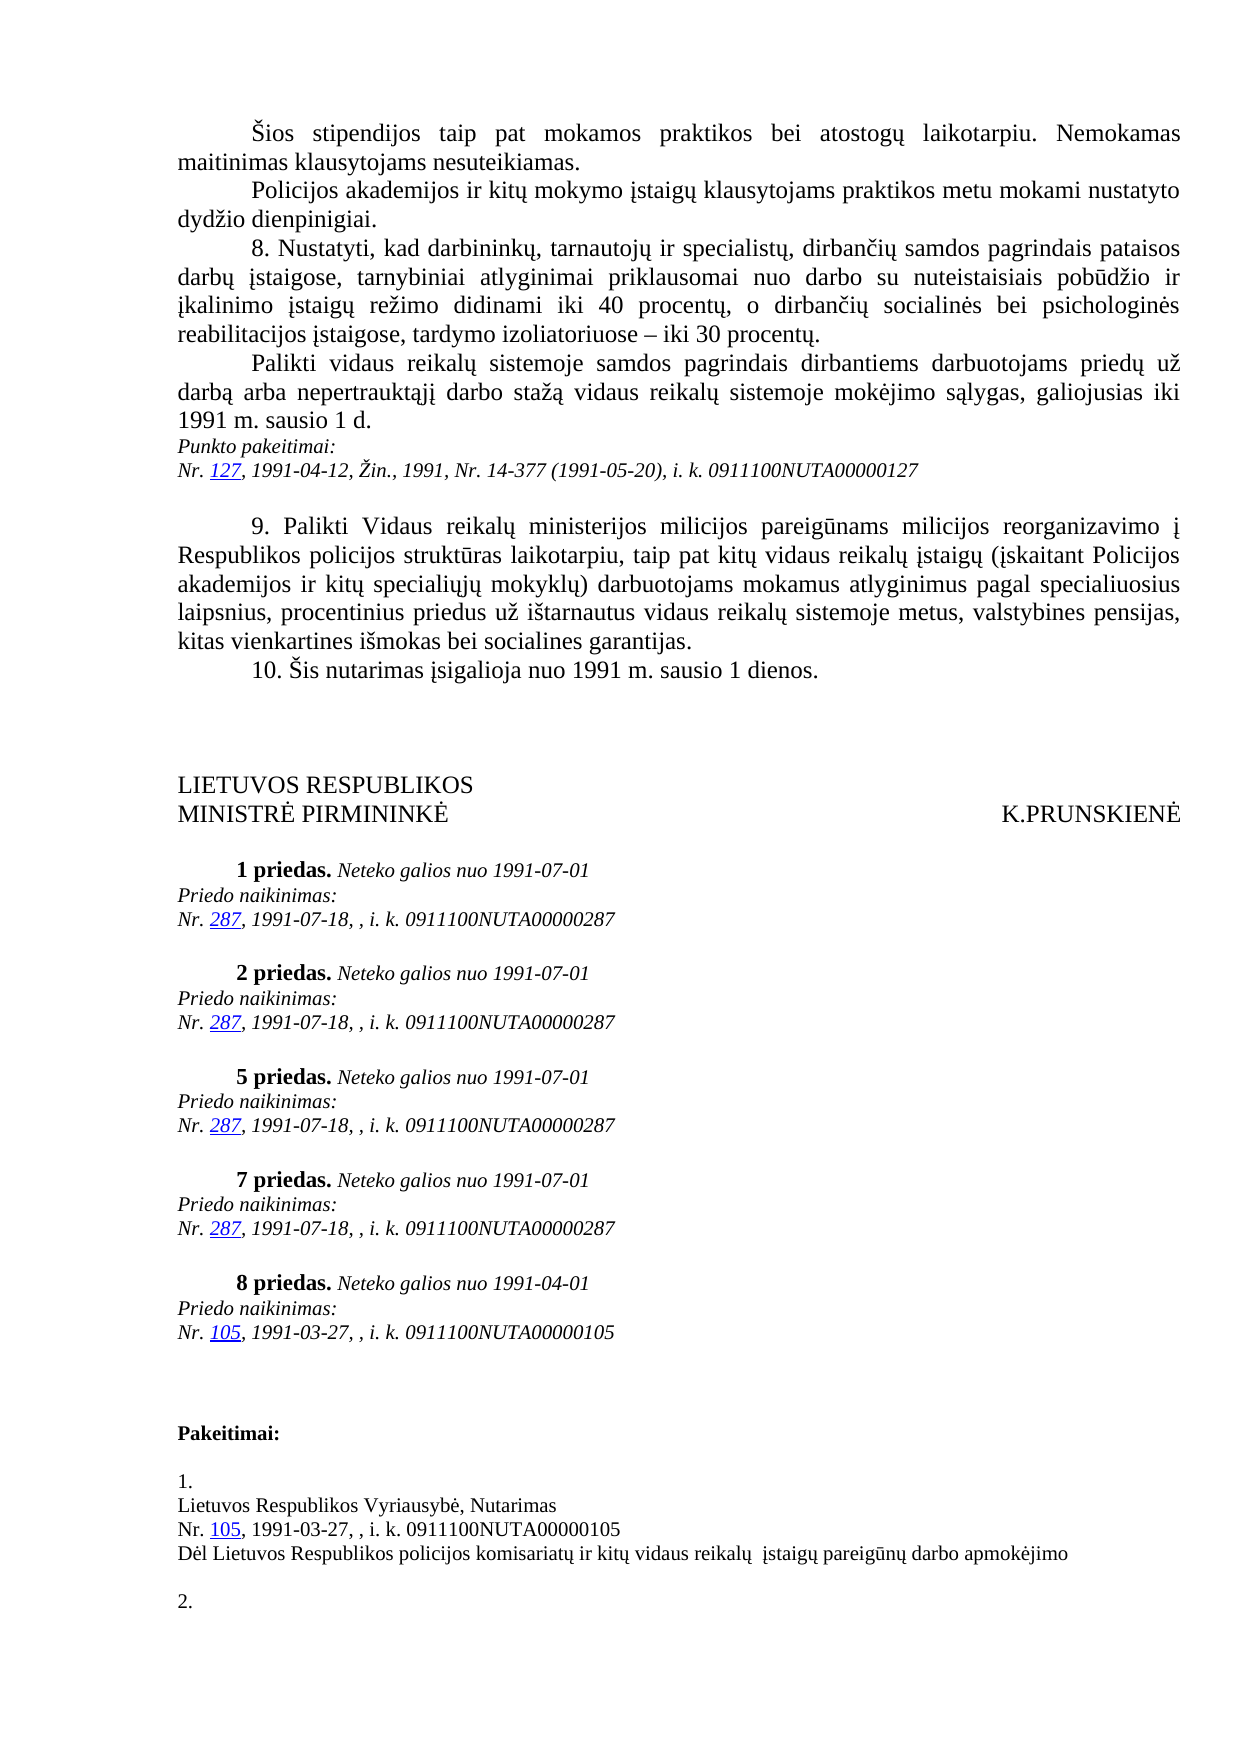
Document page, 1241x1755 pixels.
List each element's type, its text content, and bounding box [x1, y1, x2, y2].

text Nr. 127, 1991-04-12, Žin., 1991, Nr. 14-377 (1991-05-20), i. k. 0911100NUTA00000127 [177, 458, 1181, 482]
text Nr. 287, 1991-07-18, , i. k. 0911100NUTA00000287 [177, 1010, 1181, 1034]
text MINISTRĖ PIRMININKĖ K.PRUNSKIENĖ [177, 799, 1181, 827]
text Nr. 287, 1991-07-18, , i. k. 0911100NUTA00000287 [177, 1113, 1181, 1137]
text 1 priedas. Neteko galios nuo 1991-07-01 [177, 856, 1181, 883]
text 2. [177, 1589, 1181, 1613]
text Priedo naikinimas: [177, 986, 1181, 1010]
text Nr. 105, 1991-03-27, , i. k. 0911100NUTA00000105 [177, 1319, 1181, 1344]
text Priedo naikinimas: [177, 1089, 1181, 1113]
text Nr. 105, 1991-03-27, , i. k. 0911100NUTA00000105 [177, 1517, 1181, 1541]
text Dėl Lietuvos Respublikos policijos komisariatų ir kitų vidaus reikalų įstaigų pareigūnų darbo apmokėjimo [177, 1541, 1181, 1565]
text 8. Nustatyti, kad darbininkų, tarnautojų ir specialistų, dirbančių samdos pagrindais pataisos darbų įstaigose, tarnybiniai atlyginimai priklausomai nuo darbo su nuteistaisiais pobūdžio ir įkalinimo įstaigų režimo didinami iki 40 procentų, o dirbančių socialinės bei psichologinės reabilitacijos įstaigose, tardymo izoliatoriuose – iki 30 procentų. [177, 233, 1181, 348]
text 10. Šis nutarimas įsigalioja nuo 1991 m. sausio 1 dienos. [177, 655, 1181, 684]
text Priedo naikinimas: [177, 1192, 1181, 1216]
text Palikti vidaus reikalų sistemoje samdos pagrindais dirbantiems darbuotojams priedų už darbą arba nepertrauktąjį darbo stažą vidaus reikalų sistemoje mokėjimo sąlygas, galiojusias iki 1991 m. sausio 1 d. [177, 348, 1181, 434]
text 8 priedas. Neteko galios nuo 1991-04-01 [177, 1269, 1181, 1296]
text LIETUVOS RESPUBLIKOS [177, 770, 1181, 799]
text Nr. 287, 1991-07-18, , i. k. 0911100NUTA00000287 [177, 907, 1181, 931]
text 1. [177, 1469, 1181, 1493]
text Policijos akademijos ir kitų mokymo įstaigų klausytojams praktikos metu mokami nustatyto dydžio dienpinigiai. [177, 176, 1181, 233]
text 9. Palikti Vidaus reikalų ministerijos milicijos pareigūnams milicijos reorganizavimo į Respublikos policijos struktūras laikotarpiu, taip pat kitų vidaus reikalų įstaigų (įskaitant Policijos akademijos ir kitų specialiųjų mokyklų) darbuotojams mokamus atlyginimus pagal specialiuosius laipsnius, procentinius priedus už ištarnautus vidaus reikalų sistemoje metus, valstybines pensijas, kitas vienkartines išmokas bei socialines garantijas. [177, 511, 1181, 655]
text Šios stipendijos taip pat mokamos praktikos bei atostogų laikotarpiu. Nemokamas maitinimas klausytojams nesuteikiamas. [177, 118, 1181, 176]
text 2 priedas. Neteko galios nuo 1991-07-01 [177, 959, 1181, 986]
text Pakeitimai: [177, 1421, 1181, 1444]
text Punkto pakeitimai: [177, 434, 1181, 458]
text 5 priedas. Neteko galios nuo 1991-07-01 [177, 1063, 1181, 1089]
text Lietuvos Respublikos Vyriausybė, Nutarimas [177, 1493, 1181, 1517]
text Priedo naikinimas: [177, 1296, 1181, 1319]
text Nr. 287, 1991-07-18, , i. k. 0911100NUTA00000287 [177, 1216, 1181, 1240]
text 7 priedas. Neteko galios nuo 1991-07-01 [177, 1166, 1181, 1192]
text Priedo naikinimas: [177, 883, 1181, 907]
